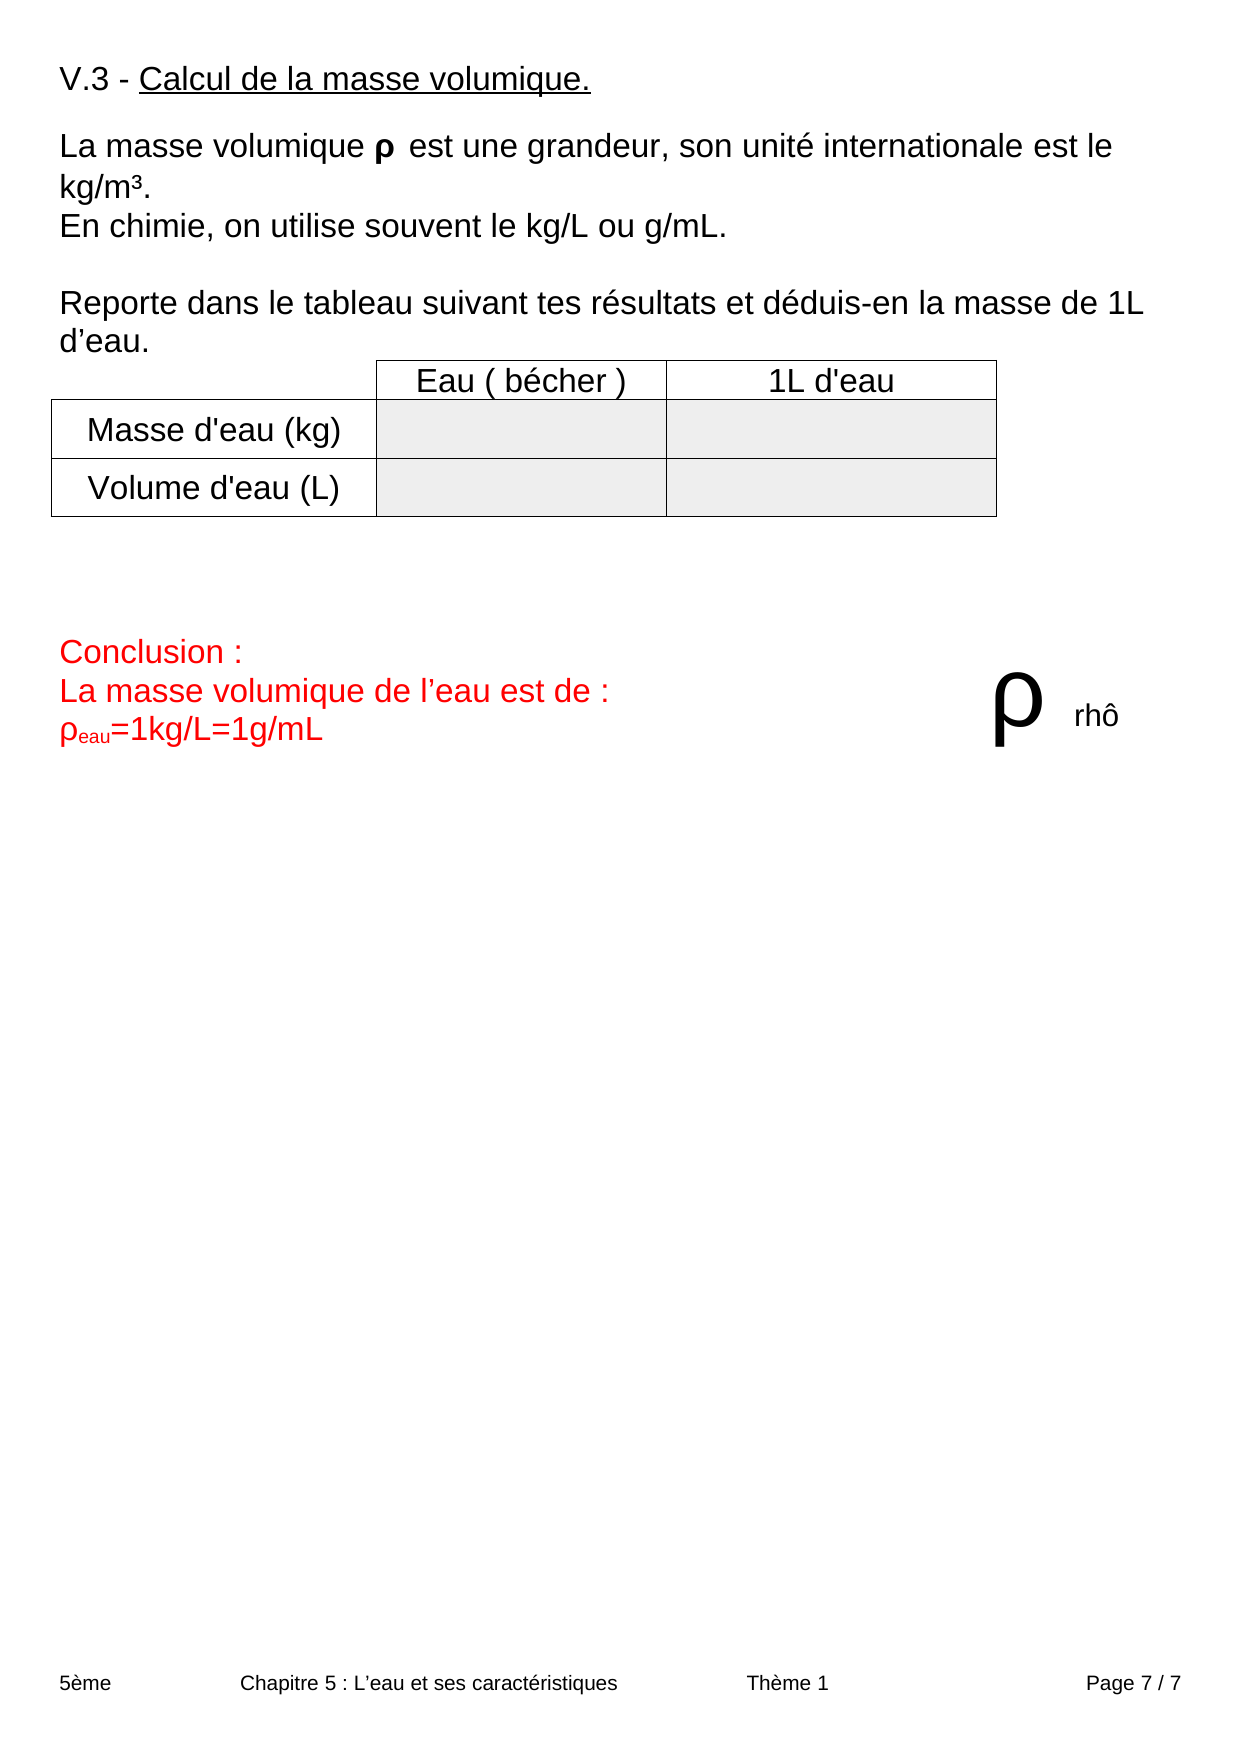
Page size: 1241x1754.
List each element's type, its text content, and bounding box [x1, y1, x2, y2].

subtitle Calcul de la masse volumique. [59, 59, 1181, 97]
table_cell [377, 400, 666, 458]
table_cell Masse d'eau (kg) [52, 400, 376, 458]
table_cell Volume d'eau (L) [52, 459, 376, 516]
table_cell [377, 459, 666, 516]
table_header ρ rhô [927, 633, 1181, 772]
table_cell [667, 400, 996, 458]
table_header Eau ( bécher ) [377, 361, 666, 399]
table_header 1L d'eau [667, 361, 996, 399]
table_cell [667, 459, 996, 516]
text La masse volumique ρ est une grandeur, son unité internationale est le kg/m³. [59, 110, 1181, 206]
text Reporte dans le tableau suivant tes résultats et déduis-en la masse de 1L d’eau. [59, 283, 1181, 360]
table_header [51, 360, 376, 399]
text En chimie, on utilise souvent le kg/L ou g/mL. [59, 206, 1181, 244]
table_header Conclusion : La masse volumique de l’eau est de : ρeau=1kg/L=1g/mL [59, 633, 927, 772]
